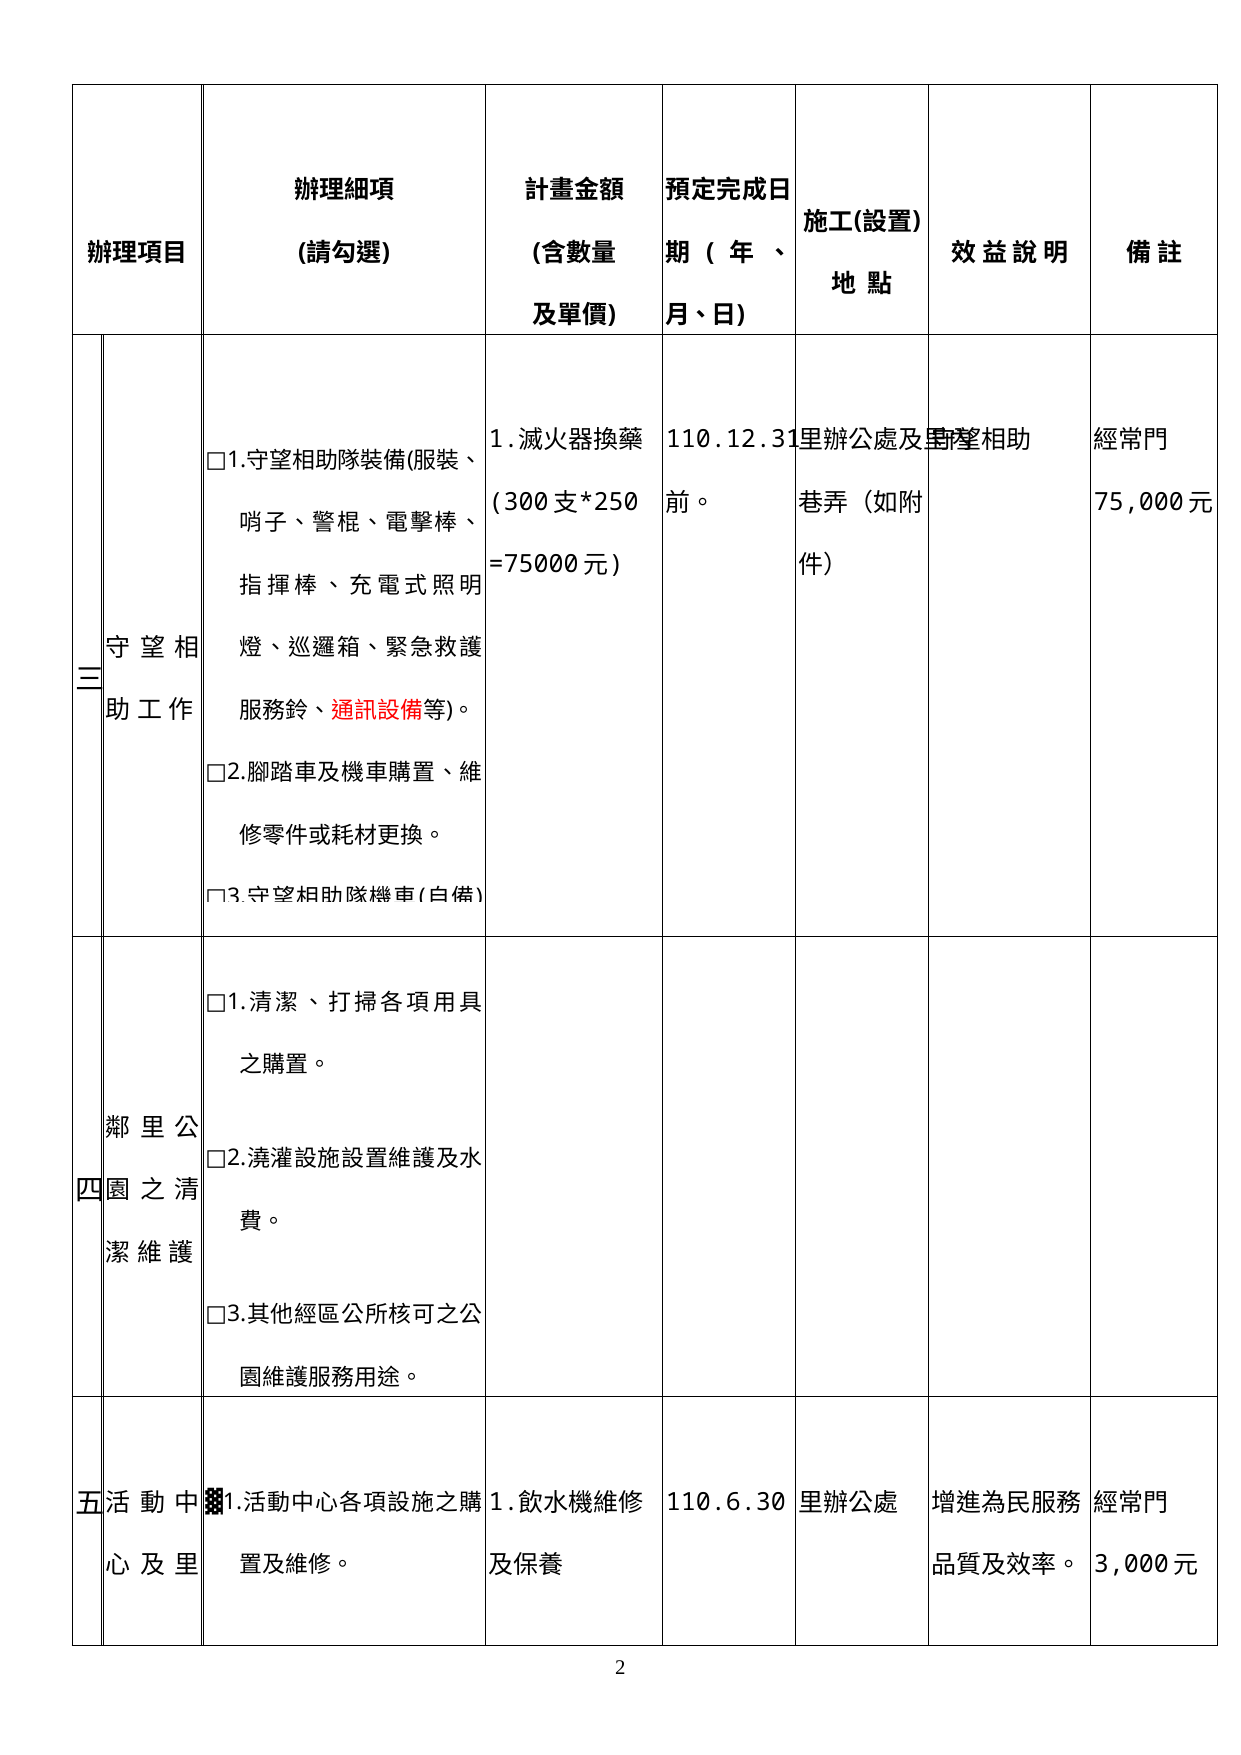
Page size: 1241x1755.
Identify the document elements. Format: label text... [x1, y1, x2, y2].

table_cell 110.6.30 [663, 1397, 795, 1645]
table_cell 里辦公處及里內 巷弄（如附 件） [796, 335, 928, 936]
table_cell □1.守望相助隊裝備(服裝、哨子、警棍、電擊棒、指揮棒、充電式照明燈、巡邏箱、緊急救護服務鈴、通訊設備等)。 □2.腳踏車及機車購置、維修零件或耗材更換。 □3.守望相助隊機車(自備)油料補貼。 □4.感應器裝設、維修零件或耗材更換。 □5.守望相助工作相關之隊員參訪及研習活動。 □6.守相助隊點心費。 ▓7.其他有關裝備、設施〈滅火器、消耗品等〉之購置、維修。 [204, 335, 485, 936]
table_cell □1.清潔、打掃各項用具 之購置。 □2.澆灌設施設置維護及水費。 □3.其他經區公所核可之公園維護服務用途。 [204, 937, 485, 1396]
table_cell 四 [73, 937, 101, 1396]
table_cell 三 [73, 335, 101, 936]
table_cell 五 [73, 1397, 101, 1645]
table_header 施工(設置) 地 點 [796, 85, 928, 334]
table_cell 1.飲水機維修 及保養 (濾芯750元*4次 =3,000元) [486, 1397, 662, 1645]
table_header 辦理細項 (請勾選) [204, 85, 485, 334]
table_cell [929, 937, 1090, 1396]
table_header 計畫金額 (含數量 及單價) [486, 85, 662, 334]
table_cell 守望相助工作 [104, 335, 201, 936]
table_cell [663, 937, 795, 1396]
table_cell 守望相助 [929, 335, 1090, 936]
table_header 辦理項目 [73, 85, 201, 334]
table_cell 經常門 75,000元 [1091, 335, 1217, 936]
table_cell 活動中心及里 [104, 1397, 201, 1645]
table_cell 110.12.31 前。 [663, 335, 795, 936]
table_header 效 益 說 明 [929, 85, 1090, 334]
table_header 預定完成日期(年、月、日) [663, 85, 795, 334]
table_cell [1091, 937, 1217, 1396]
table_header 備 註 [1091, 85, 1217, 334]
table_cell 里辦公處 [796, 1397, 928, 1645]
table_cell 經常門 3,000元 [1091, 1397, 1217, 1645]
table_cell 五 [86, 1502, 95, 1512]
table_cell 增進為民服務 品質及效率。 [929, 1397, 1090, 1645]
table_cell 鄰里公園之清潔維護 [104, 937, 201, 1396]
table_cell ▓1.活動中心各項設施之購置及維修。 [204, 1397, 485, 1645]
table_cell [796, 937, 928, 1396]
table_cell [486, 937, 662, 1396]
table_cell 1.滅火器換藥 (300支*250 =75000元) [486, 335, 662, 936]
table_cell 五 [88, 1493, 101, 1512]
